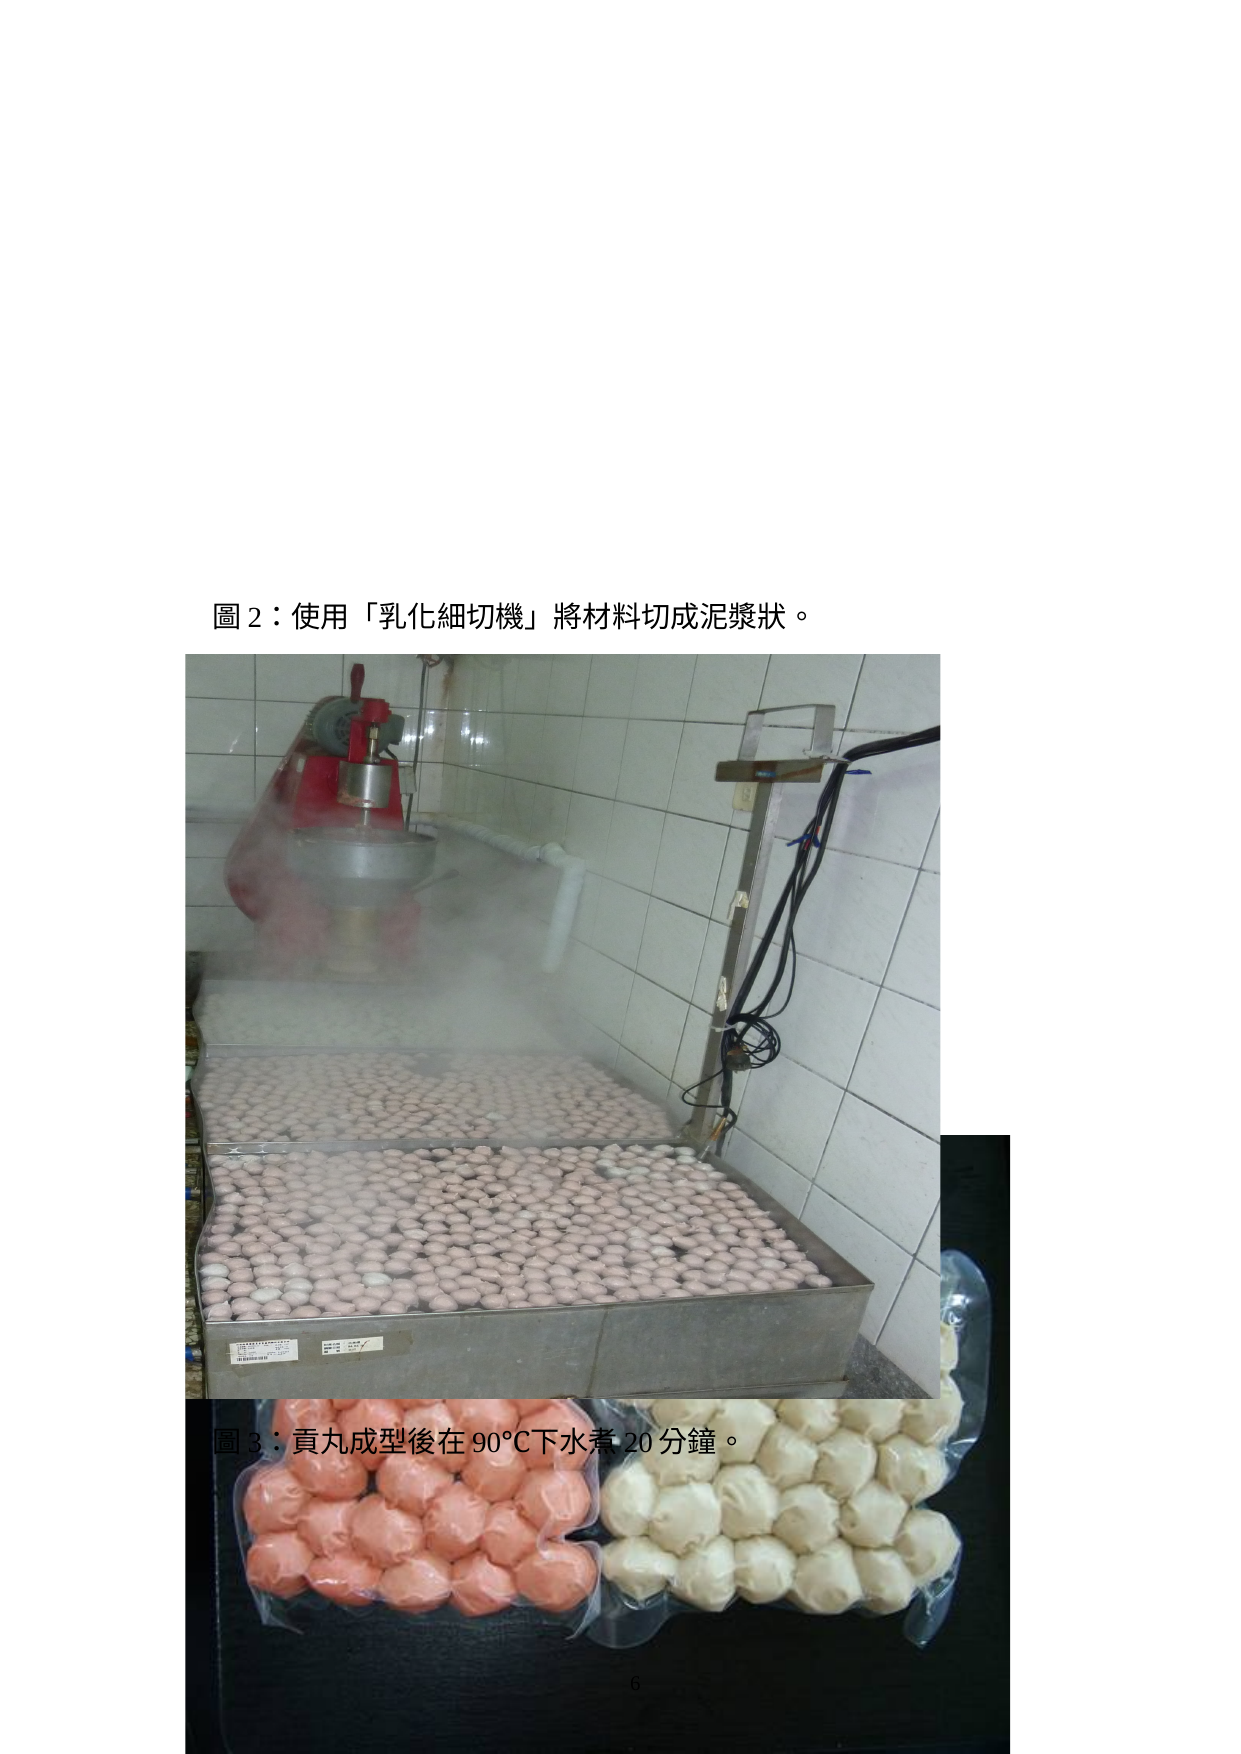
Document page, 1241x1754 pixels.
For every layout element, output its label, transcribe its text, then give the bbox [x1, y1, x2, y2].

picture [185, 654, 1011, 1754]
text 圖3：貢丸成型後在90℃下水煮20分鐘。 [1011, 1423, 1122, 1460]
text 圖2：使用「乳化細切機」將材料切成泥漿狀。 [148, 598, 1122, 635]
text 圖3：貢丸成型後在90℃下水煮20分鐘。 [148, 1423, 185, 1460]
